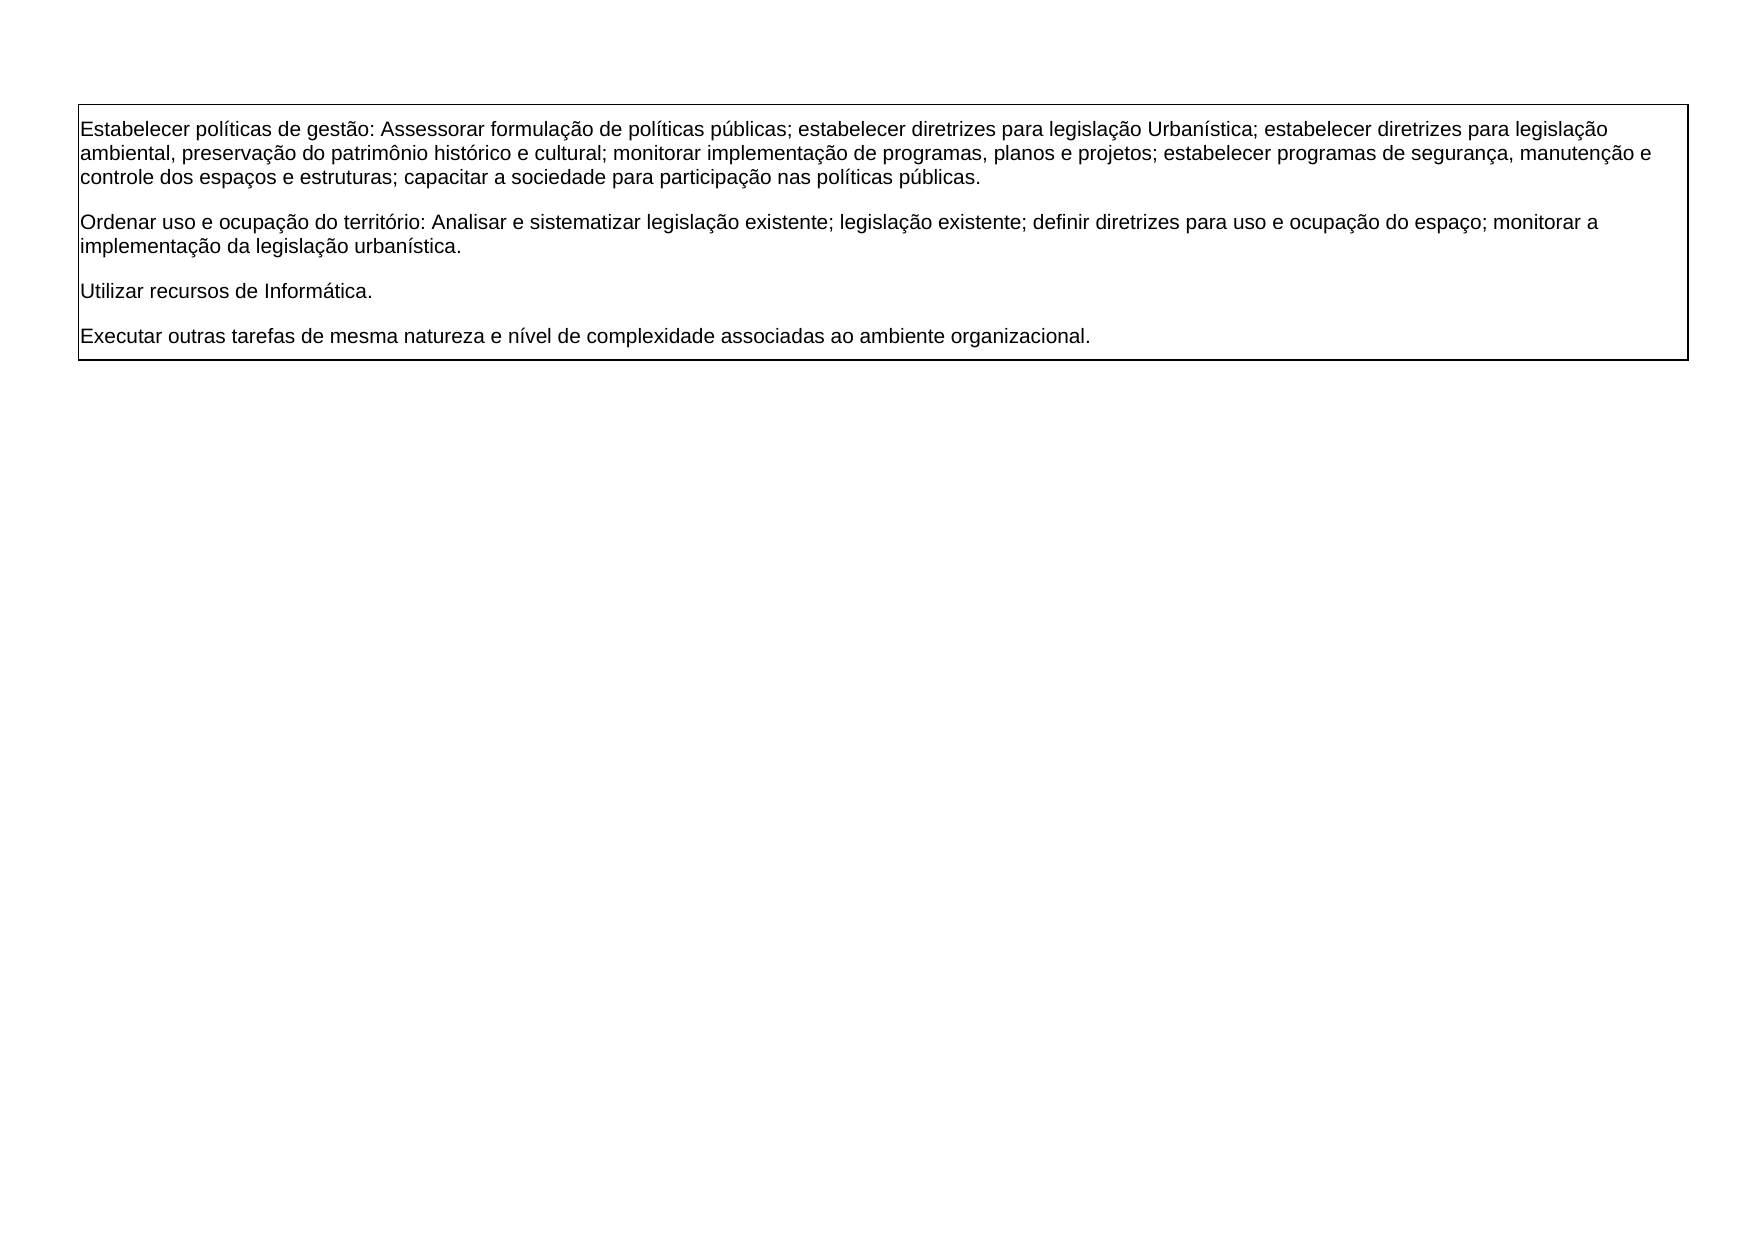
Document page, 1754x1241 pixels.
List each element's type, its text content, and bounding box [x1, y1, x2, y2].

table_cell Estabelecer políticas de gestão: Assessorar formulação de políticas públicas; estabelecer diretrizes para legislação Urbanística; estabelecer diretrizes para legislação ambiental, preservação do patrimônio histórico e cultural; monitorar implementação de programas, planos e projetos; estabelecer programas de segurança, manutenção e controle dos espaços e estruturas; capacitar a sociedade para participação nas políticas públicas. Ordenar uso e ocupação do território: Analisar e sistematizar legislação existente; legislação existente; definir diretrizes para uso e ocupação do espaço; monitorar a implementação da legislação urbanística. Utilizar recursos de Informática. Executar outras tarefas de mesma natureza e nível de complexidade associadas ao ambiente organizacional. [79, 105, 1687, 359]
